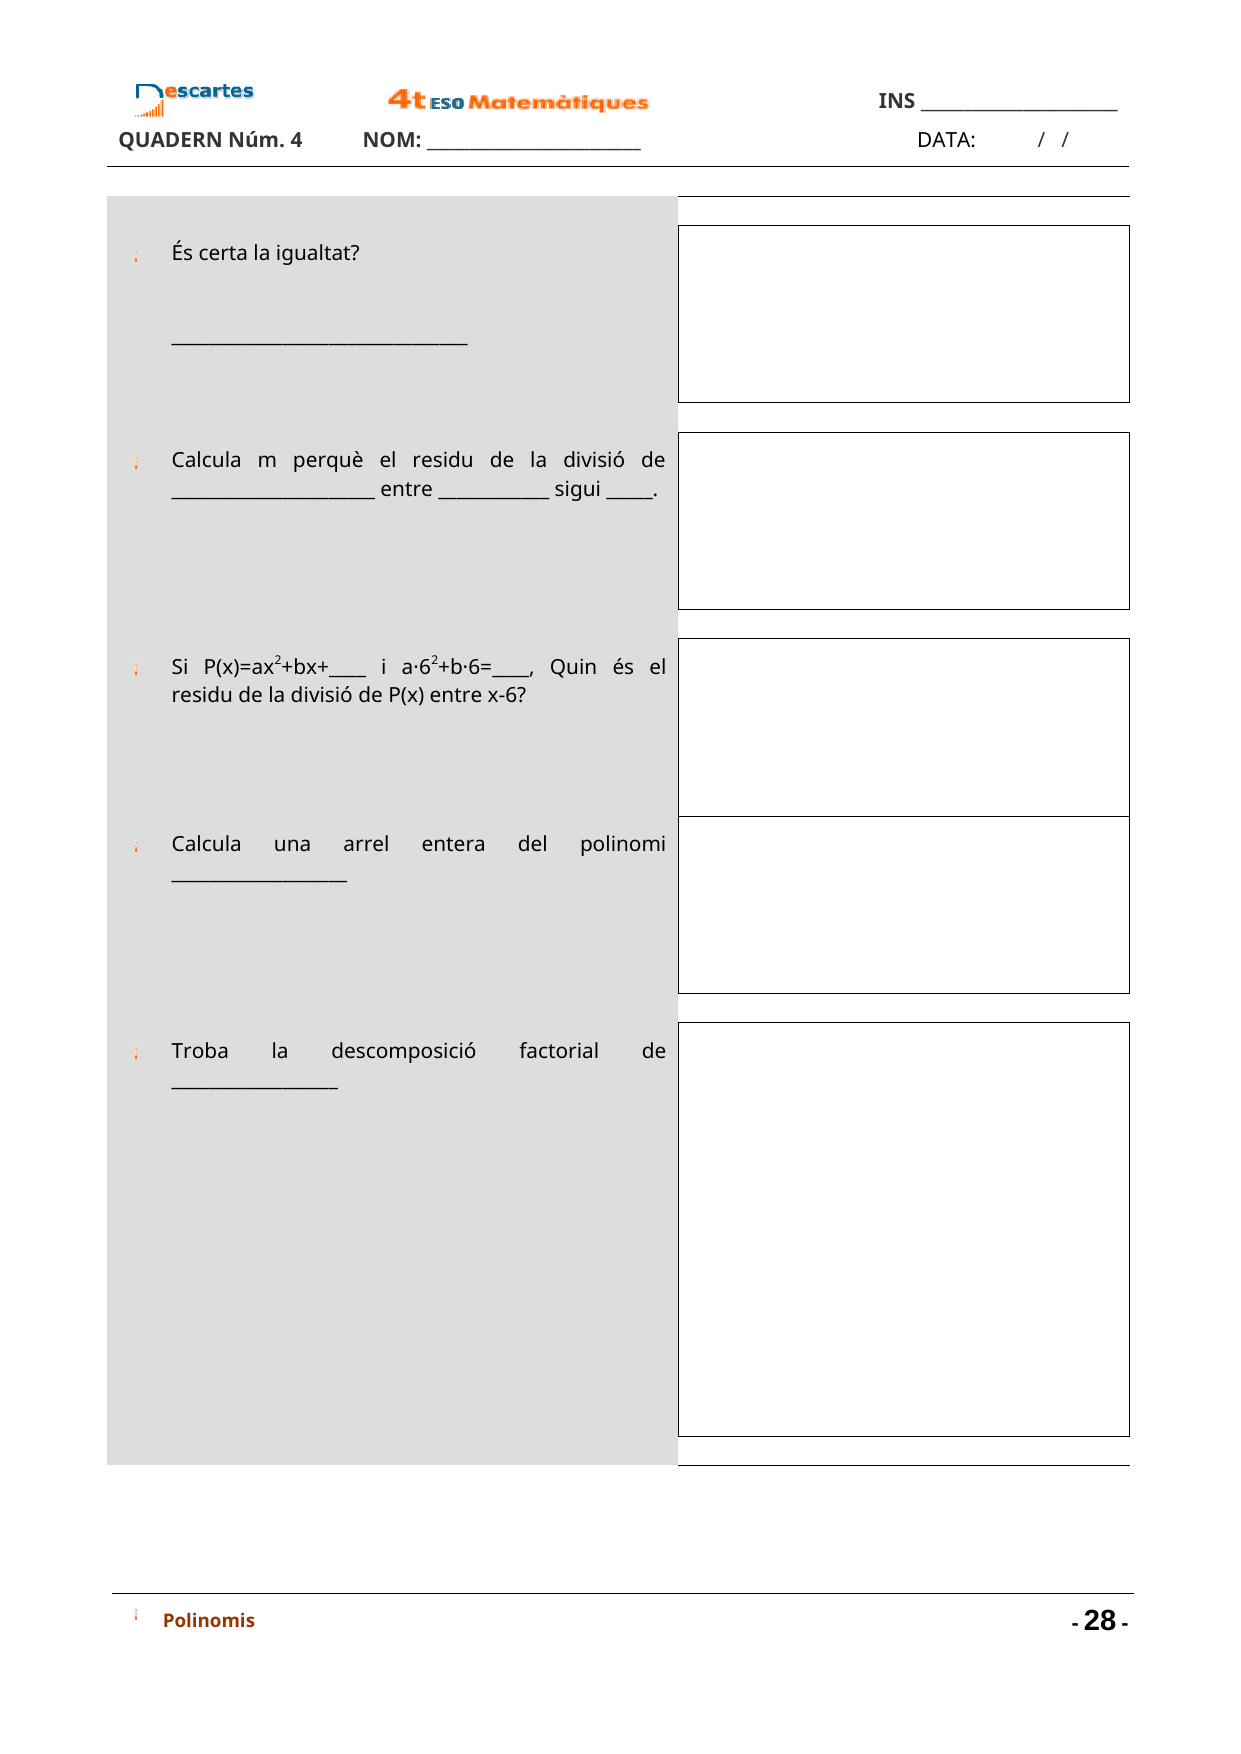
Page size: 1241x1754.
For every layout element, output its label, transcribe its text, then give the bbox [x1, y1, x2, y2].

picture [134, 250, 138, 262]
table_cell [679, 639, 1129, 816]
table_cell Calcula m perquè el residu de la divisió de ______________________ entre ____________ sigui _____. [160, 432, 678, 609]
table_cell [160, 993, 678, 1022]
table_cell [678, 197, 1130, 225]
table_cell [679, 817, 1129, 993]
table_cell És certa la igualtat? ________________________________ [160, 225, 678, 402]
picture [134, 84, 257, 117]
table_cell [107, 402, 160, 432]
table_cell [107, 1436, 160, 1465]
table_cell [678, 994, 1130, 1022]
table_cell [107, 225, 160, 402]
table_cell [107, 816, 160, 993]
table_cell [679, 433, 1129, 609]
table_cell [107, 196, 160, 225]
table_cell [107, 432, 160, 609]
picture [134, 1047, 138, 1059]
picture [134, 840, 138, 852]
table_cell Calcula una arrel entera del polinomi ___________________ [160, 816, 678, 993]
table_cell [678, 403, 1130, 432]
table_cell [160, 196, 678, 225]
table_cell [678, 610, 1130, 638]
table_cell [107, 993, 160, 1022]
picture [134, 663, 138, 675]
table_cell [679, 226, 1129, 402]
table_cell [107, 638, 160, 816]
table_cell [160, 402, 678, 432]
table_cell [160, 1436, 678, 1465]
picture [134, 456, 138, 469]
table_cell [678, 1437, 1130, 1465]
picture [134, 1608, 138, 1620]
table_cell Si P(x)=ax2+bx+____ i a·62+b·6=____, Quin és el residu de la divisió de P(x) entre x-6? [160, 638, 678, 816]
table_cell Troba la descomposició factorial de __________________ [160, 1022, 678, 1436]
table_cell [107, 1022, 160, 1436]
table_cell [107, 609, 160, 638]
table_cell [160, 609, 678, 638]
table_cell [679, 1023, 1129, 1436]
